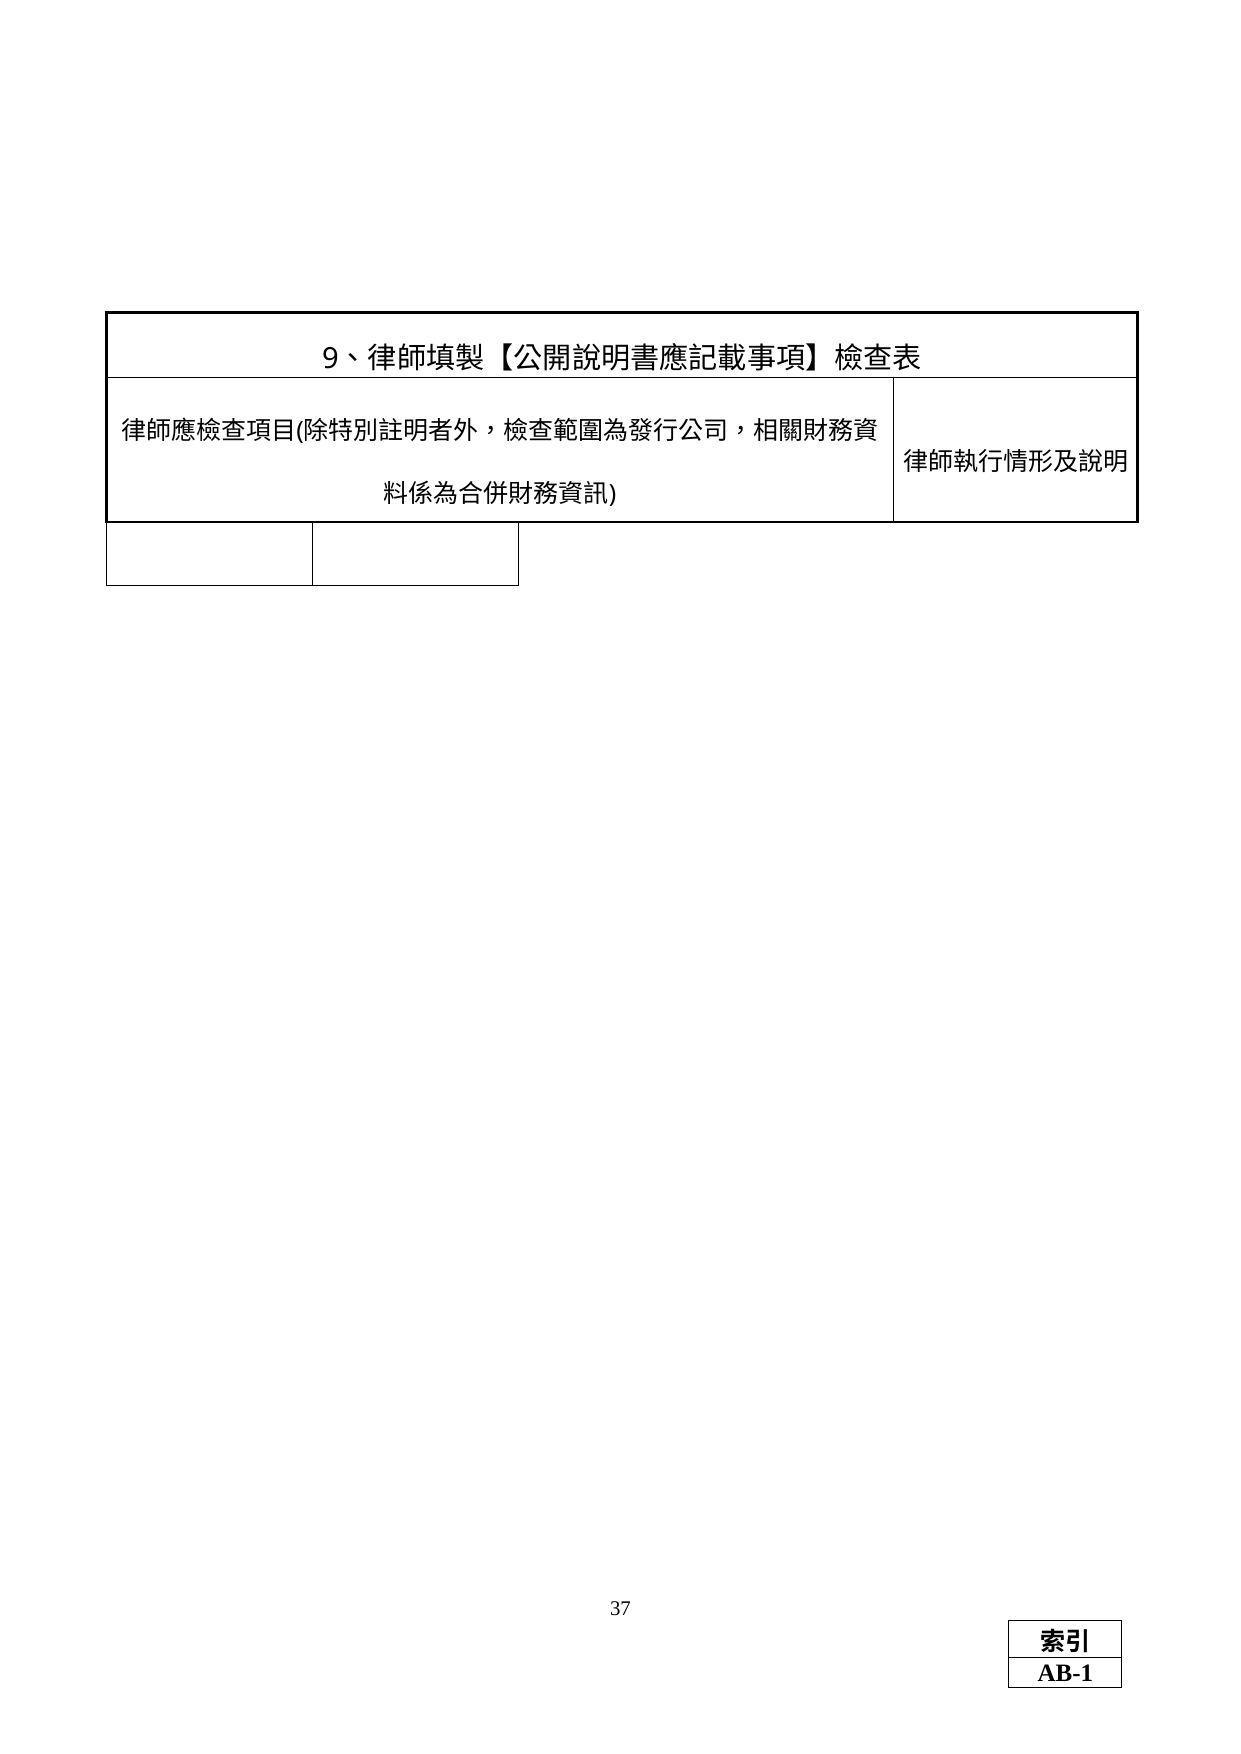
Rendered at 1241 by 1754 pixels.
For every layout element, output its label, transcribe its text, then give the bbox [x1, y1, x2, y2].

table_cell 律師執行情形及說明 [894, 378, 1136, 521]
table_cell [894, 523, 1137, 585]
table_cell [519, 523, 894, 585]
table_header 9、律師填製【公開說明書應記載事項】檢查表 [108, 314, 1136, 377]
table_cell [107, 523, 312, 585]
table_cell [313, 523, 518, 585]
table_cell 律師應檢查項目(除特別註明者外，檢查範圍為發行公司，相關財務資料係為合併財務資訊) [108, 378, 893, 521]
